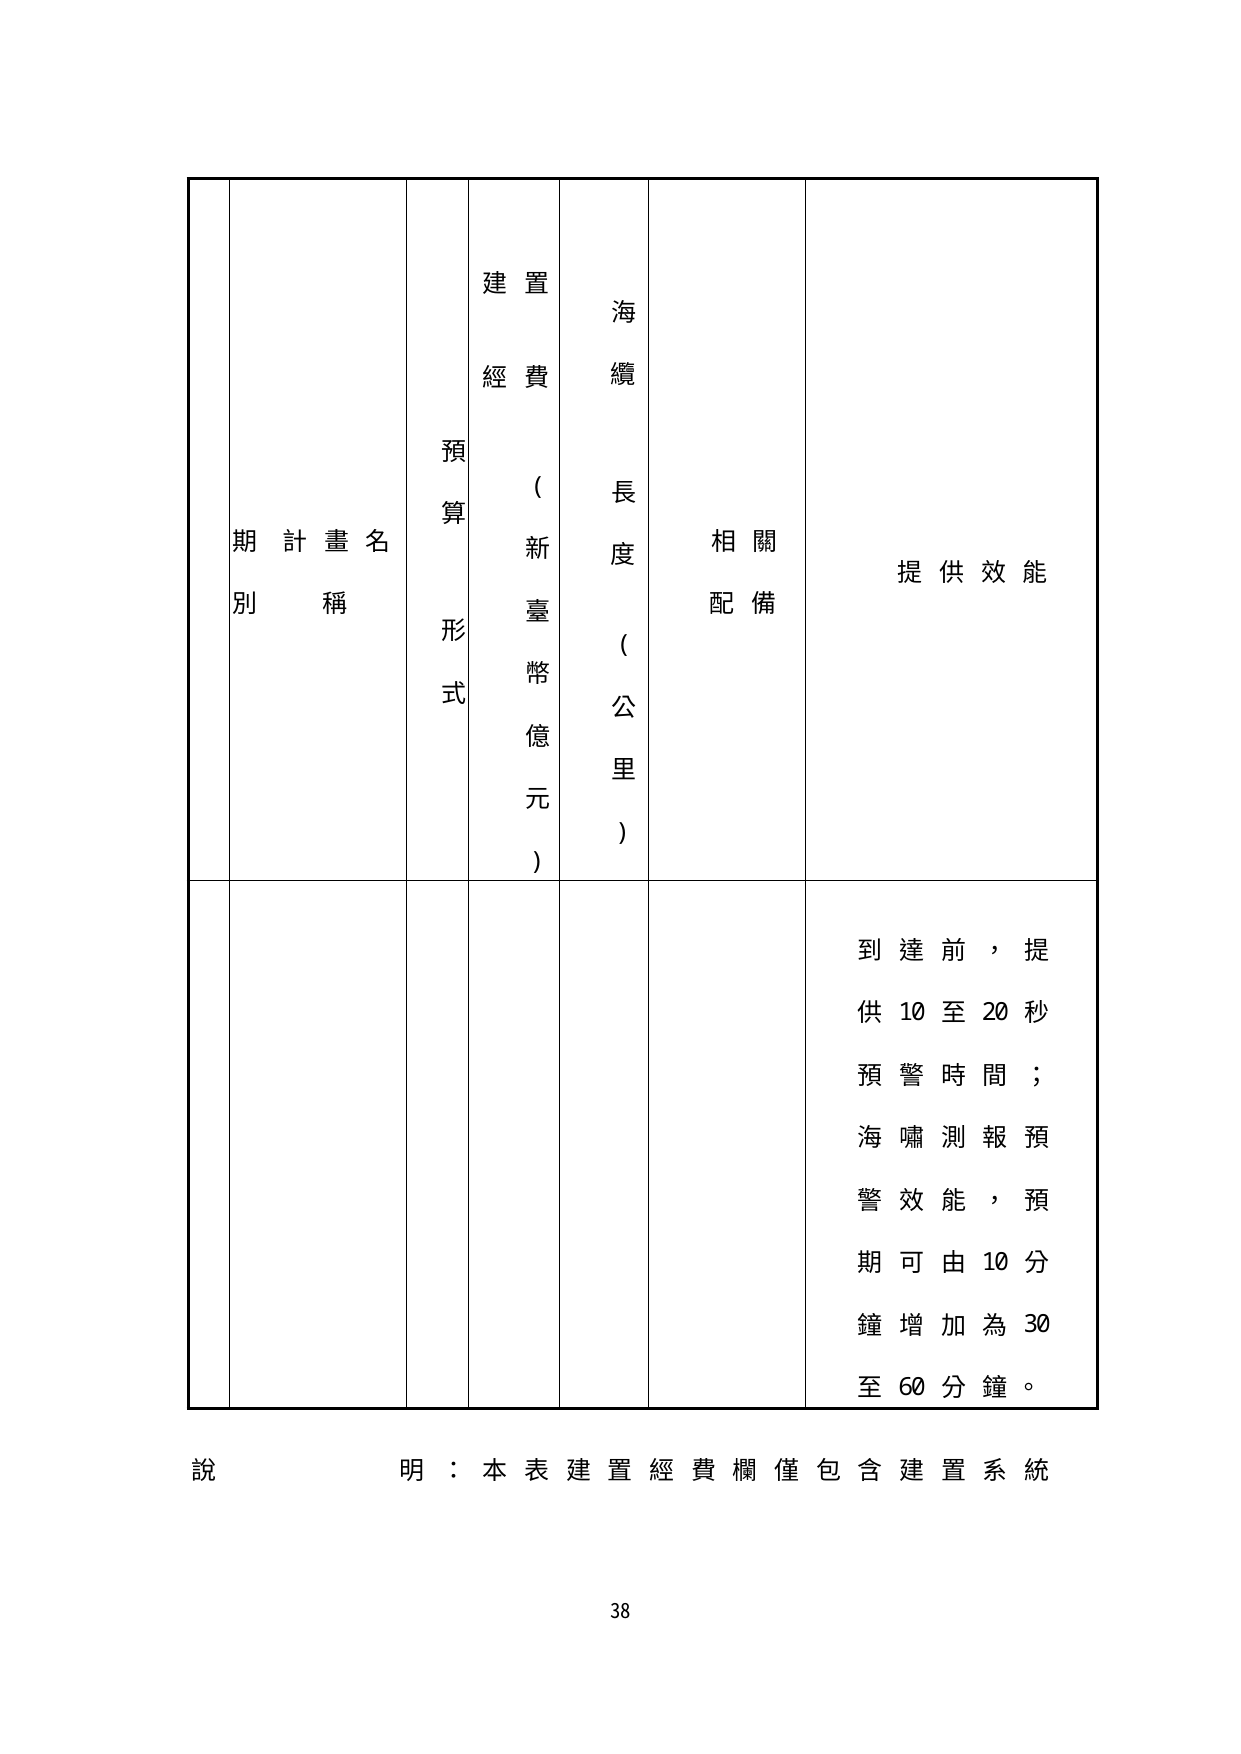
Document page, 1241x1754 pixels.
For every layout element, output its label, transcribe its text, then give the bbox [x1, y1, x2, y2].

table_cell [560, 881, 648, 1407]
table_header 相關配備 [649, 180, 805, 880]
table_cell [190, 881, 229, 1407]
table_cell 到達前，提供10至20秒預警時間；海嘯測報預警效能，預期可由10分鐘增加為30至60分鐘。 [806, 881, 1096, 1407]
table_cell [469, 881, 559, 1407]
table_cell [649, 881, 805, 1407]
table_cell [407, 881, 468, 1407]
table_header 計畫名稱 [230, 180, 406, 880]
table_header 海纜 長度 (公里) [560, 180, 648, 880]
table_cell [230, 881, 406, 1407]
table_header 期別 [190, 180, 229, 880]
table_header 提供效能 [806, 180, 1096, 880]
text 說 明：本表建置經費欄僅包含建置系統 [171, 1427, 1087, 1490]
table_header 建置 經費 (新臺幣億元) [469, 180, 559, 880]
table_header 預算 形式 [407, 180, 468, 880]
